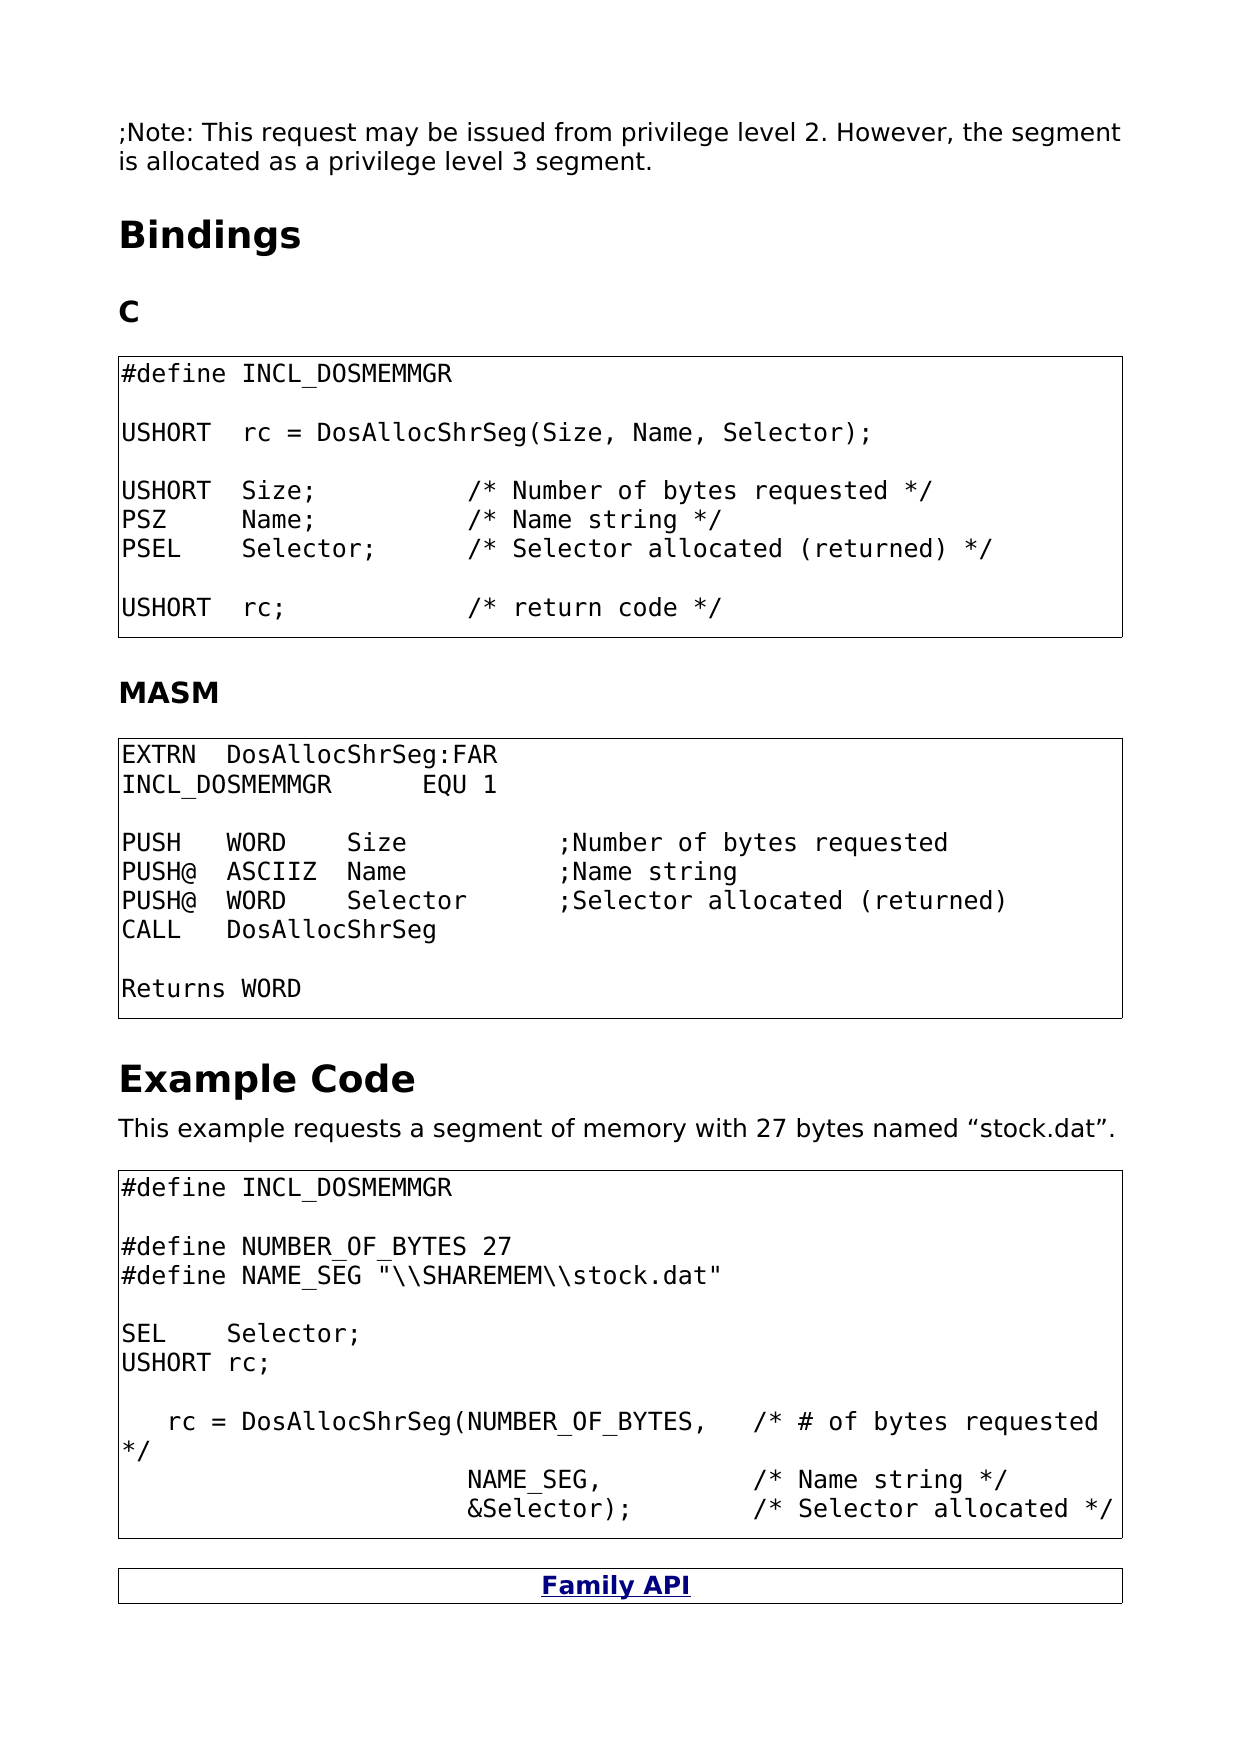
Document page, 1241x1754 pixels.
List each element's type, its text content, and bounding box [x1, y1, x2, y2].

subtitle C [118, 295, 1122, 329]
text ;Note: This request may be issued from privilege level 2. However, the segment is allocated as a privilege level 3 segment. [118, 118, 1122, 176]
table_header #define INCL_DOSMEMMGR #define NUMBER_OF_BYTES 27 #define NAME_SEG "\\SHAREMEM\\stock.dat" SEL Selector; USHORT rc; rc = DosAllocShrSeg(NUMBER_OF_BYTES, /* # of bytes requested */ NAME_SEG, /* Name string */ &Selector); /* Selector allocated */ [119, 1171, 1122, 1538]
subtitle Example Code [118, 1058, 1122, 1101]
subtitle Bindings [118, 214, 1122, 258]
table_header #define INCL_DOSMEMMGR USHORT rc = DosAllocShrSeg(Size, Name, Selector); USHORT Size; /* Number of bytes requested */ PSZ Name; /* Name string */ PSEL Selector; /* Selector allocated (returned) */ USHORT rc; /* return code */ [119, 357, 1122, 637]
table_header EXTRN DosAllocShrSeg:FAR INCL_DOSMEMMGR EQU 1 PUSH WORD Size ;Number of bytes requested PUSH@ ASCIIZ Name ;Name string PUSH@ WORD Selector ;Selector allocated (returned) CALL DosAllocShrSeg Returns WORD [119, 739, 1122, 1018]
table_header Family API [119, 1569, 1122, 1603]
subtitle MASM [118, 676, 1122, 710]
text This example requests a segment of memory with 27 bytes named “stock.dat”. [118, 1114, 1122, 1143]
